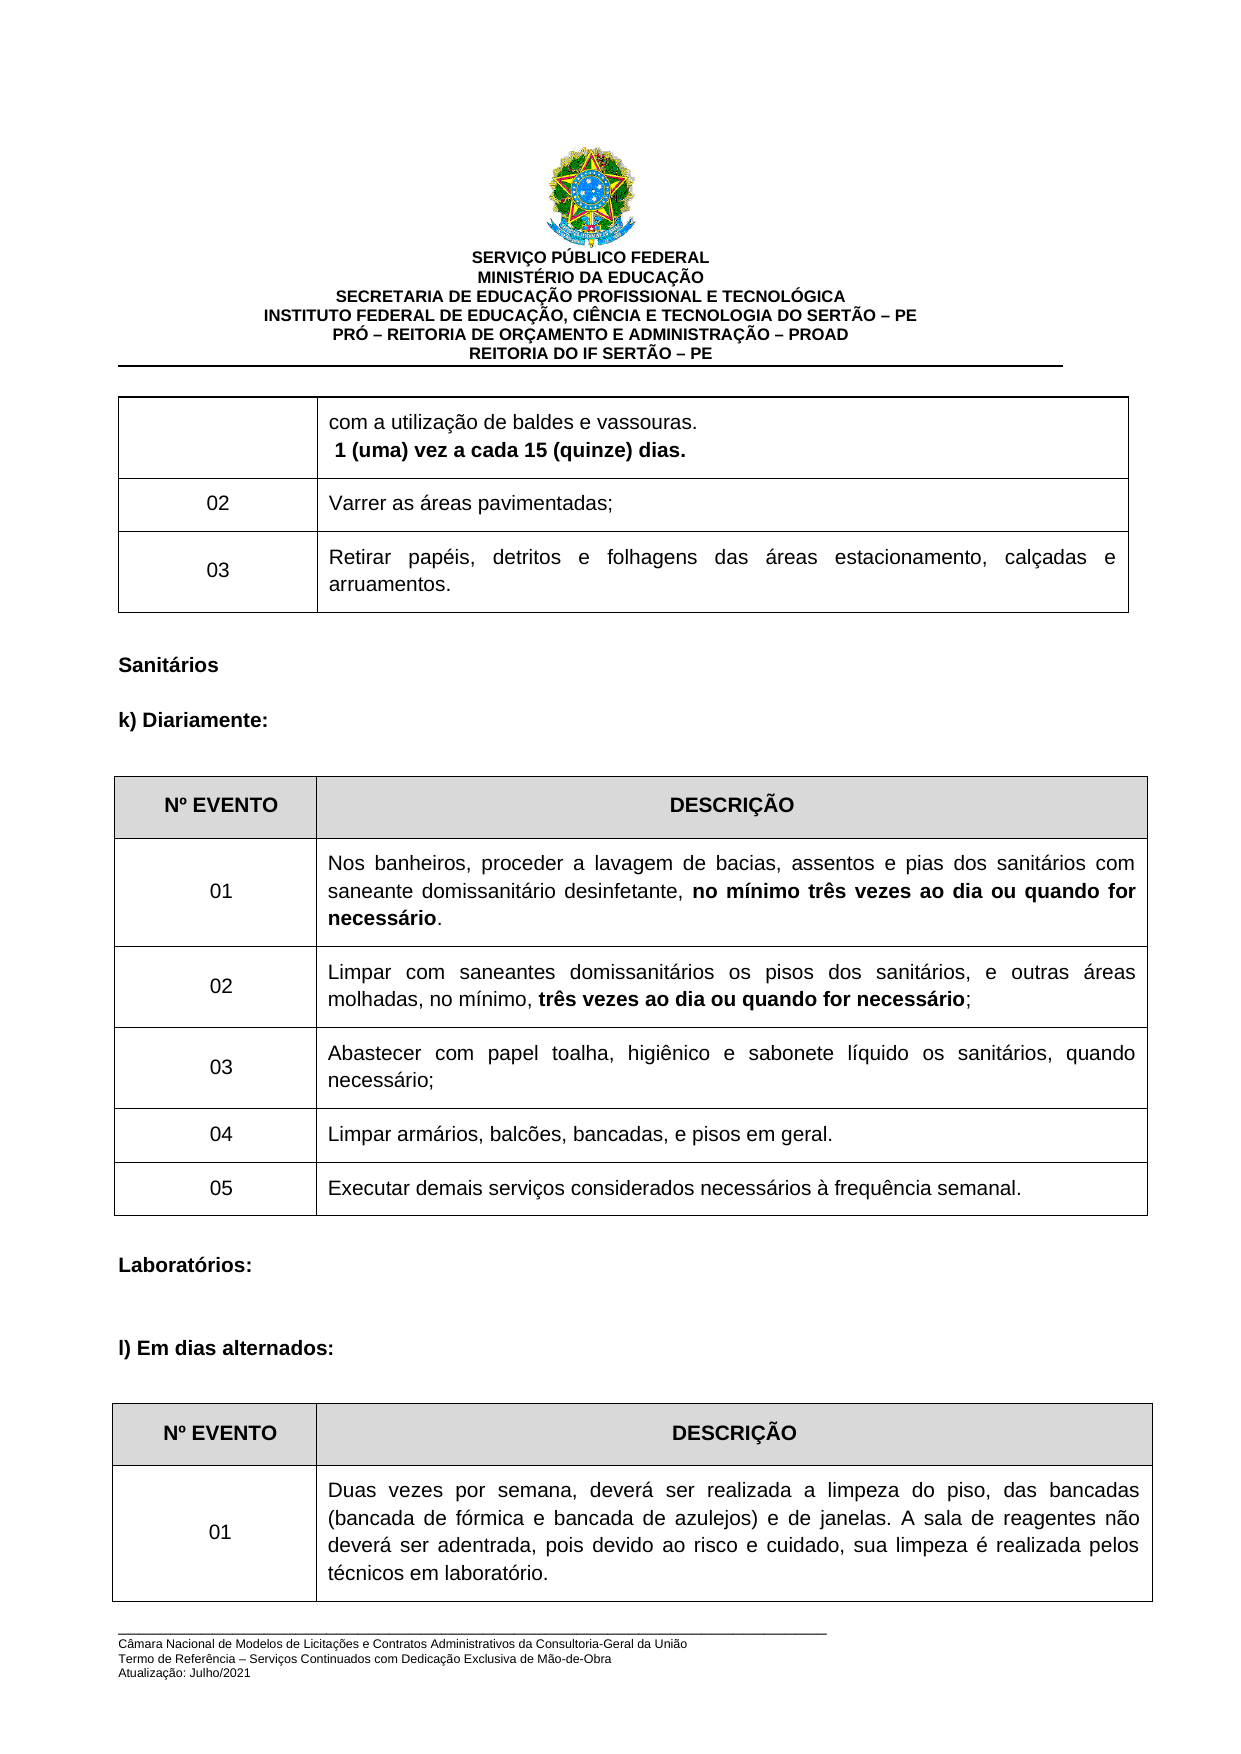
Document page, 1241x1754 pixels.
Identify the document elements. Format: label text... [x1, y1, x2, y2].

table_cell 02 [115, 947, 316, 1027]
table_cell 01 [115, 839, 316, 946]
table_cell com a utilização de baldes e vassouras. 1 (uma) vez a cada 15 (quinze) dias. [318, 398, 1128, 477]
text l) Em dias alternados: [118, 1335, 1063, 1359]
table_cell Executar demais serviços considerados necessários à frequência semanal. [317, 1163, 1147, 1215]
table_cell Varrer as áreas pavimentadas; [318, 479, 1128, 531]
table_cell 02 [119, 479, 317, 531]
table_cell 03 [115, 1028, 316, 1108]
table_cell Duas vezes por semana, deverá ser realizada a limpeza do piso, das bancadas (bancada de fórmica e bancada de azulejos) e de janelas. A sala de reagentes não deverá ser adentrada, pois devido ao risco e cuidado, sua limpeza é realizada pelos técnicos em laboratório. [317, 1466, 1152, 1601]
text Sanitários [118, 653, 1063, 677]
table_header DESCRIÇÃO [317, 777, 1147, 838]
table_cell Abastecer com papel toalha, higiênico e sabonete líquido os sanitários, quando necessário; [317, 1028, 1147, 1108]
table_cell 05 [115, 1163, 316, 1215]
table_cell Limpar armários, balcões, bancadas, e pisos em geral. [317, 1109, 1147, 1162]
table_cell 04 [115, 1109, 316, 1162]
table_cell Limpar com saneantes domissanitários os pisos dos sanitários, e outras áreas molhadas, no mínimo, três vezes ao dia ou quando for necessário; [317, 947, 1147, 1027]
table_cell 03 [119, 532, 317, 612]
table_header DESCRIÇÃO [317, 1404, 1152, 1465]
table_cell Nos banheiros, proceder a lavagem de bacias, assentos e pias dos sanitários com saneante domissanitário desinfetante, no mínimo três vezes ao dia ou quando for necessário. [317, 839, 1147, 946]
text Laboratórios: [118, 1253, 1063, 1277]
table_header Nº EVENTO [113, 1404, 316, 1465]
table_cell 01 [113, 1466, 316, 1601]
text k) Diariamente: [118, 708, 1063, 732]
table_cell [119, 398, 317, 477]
table_cell Retirar papéis, detritos e folhagens das áreas estacionamento, calçadas e arruamentos. [318, 532, 1128, 612]
table_header Nº EVENTO [115, 777, 316, 838]
